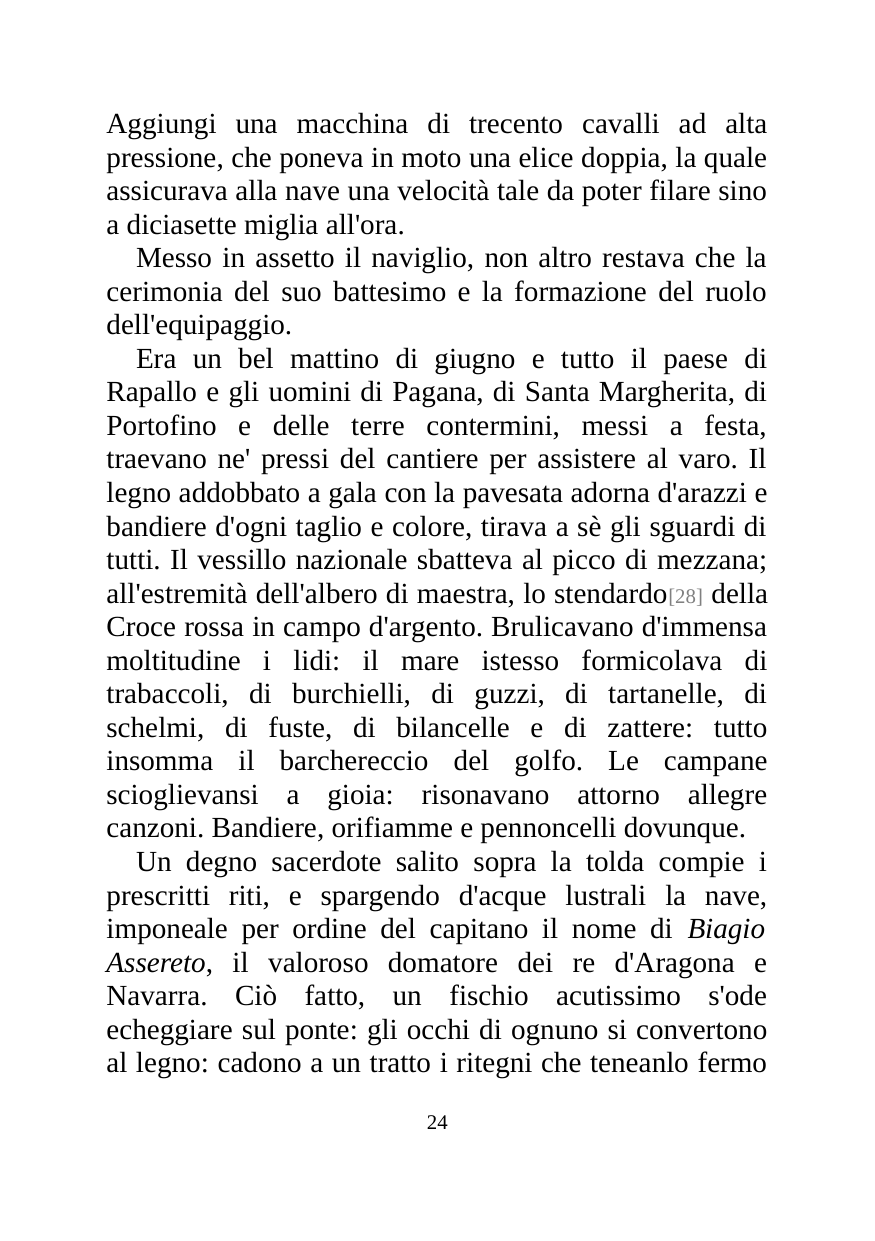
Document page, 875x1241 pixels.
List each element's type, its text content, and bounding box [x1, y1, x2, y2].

text Un degno sacerdote salito sopra la tolda compie i prescritti riti, e spargendo d'acque lustrali la nave, imponeale per ordine del capitano il nome di Biagio Assereto, il valoroso domatore dei re d'Aragona e Navarra. Ciò fatto, un fischio acutissimo s'ode echeggiare sul ponte: gli occhi di ognuno si convertono al legno: cadono a un tratto i ritegni che teneanlo fermo [106, 844, 768, 1079]
text Messo in assetto il naviglio, non altro restava che la cerimonia del suo battesimo e la formazione del ruolo dell'equipaggio. [106, 240, 768, 341]
text Era un bel mattino di giugno e tutto il paese di Rapallo e gli uomini di Pagana, di Santa Margherita, di Portofino e delle terre contermini, messi a festa, traevano ne' pressi del cantiere per assistere al varo. Il legno addobbato a gala con la pavesata adorna d'arazzi e bandiere d'ogni taglio e colore, tirava a sè gli sguardi di tutti. Il vessillo nazionale sbatteva al picco di mezzana; all'estremità dell'albero di maestra, lo stendardo[28] della Croce rossa in campo d'argento. Brulicavano d'immensa moltitudine i lidi: il mare istesso formicolava di trabaccoli, di burchielli, di guzzi, di tartanelle, di schelmi, di fuste, di bilancelle e di zattere: tutto insomma il barchereccio del golfo. Le campane scioglievansi a gioia: risonavano attorno allegre canzoni. Bandiere, orifiamme e pennoncelli dovunque. [106, 341, 768, 844]
text Aggiungi una macchina di trecento cavalli ad alta pressione, che poneva in moto una elice doppia, la quale assicurava alla nave una velocità tale da poter filare sino a diciasette miglia all'ora. [106, 106, 768, 240]
